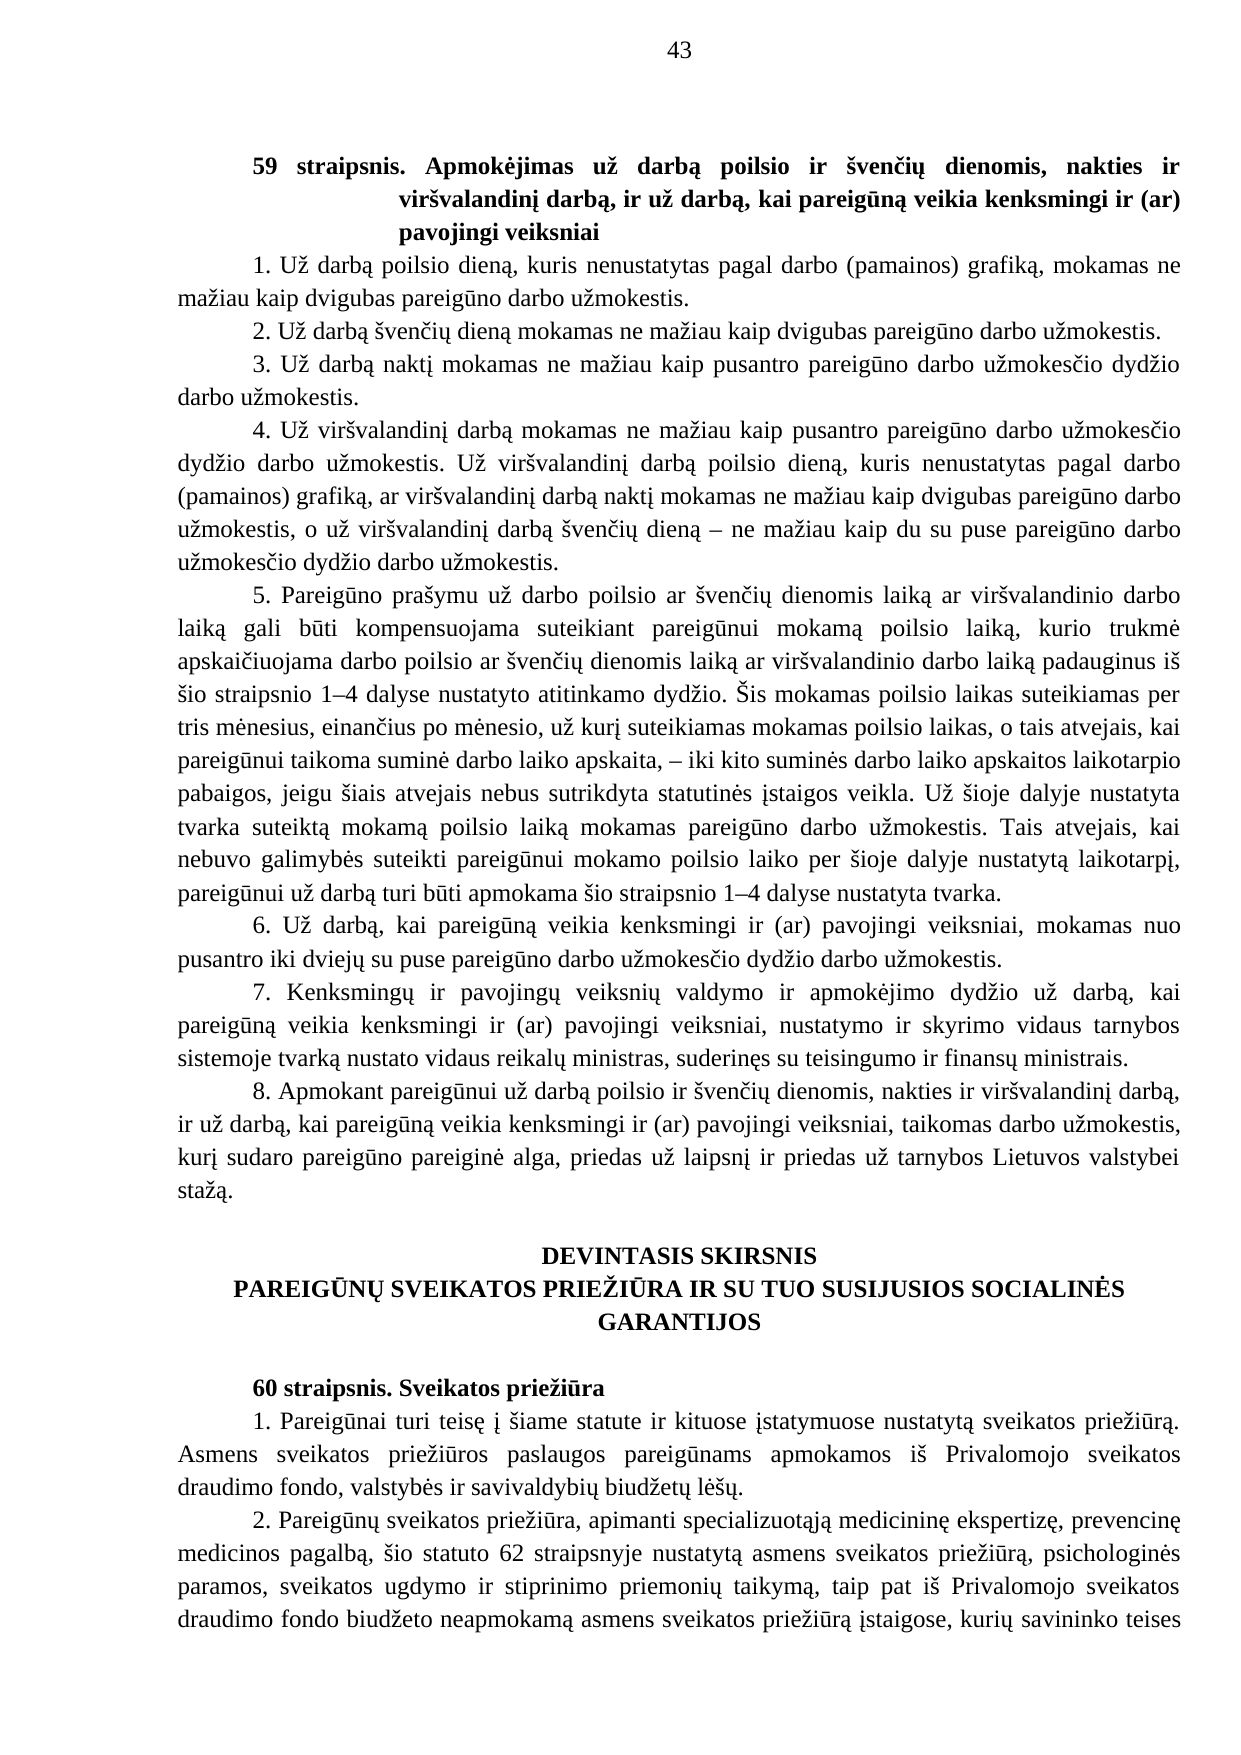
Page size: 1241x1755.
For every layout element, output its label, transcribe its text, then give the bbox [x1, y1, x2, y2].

text 2. Už darbą švenčių dieną mokamas ne mažiau kaip dvigubas pareigūno darbo užmokestis. [177, 316, 1181, 345]
text 1. Už darbą poilsio dieną, kuris nenustatytas pagal darbo (pamainos) grafiką, mokamas ne mažiau kaip dvigubas pareigūno darbo užmokestis. [177, 250, 1181, 312]
text 1. Pareigūnai turi teisę į šiame statute ir kituose įstatymuose nustatytą sveikatos priežiūrą. Asmens sveikatos priežiūros paslaugos pareigūnams apmokamos iš Privalomojo sveikatos draudimo fondo, valstybės ir savivaldybių biudžetų lėšų. [177, 1406, 1181, 1501]
text 4. Už viršvalandinį darbą mokamas ne mažiau kaip pusantro pareigūno darbo užmokesčio dydžio darbo užmokestis. Už viršvalandinį darbą poilsio dieną, kuris nenustatytas pagal darbo (pamainos) grafiką, ar viršvalandinį darbą naktį mokamas ne mažiau kaip dvigubas pareigūno darbo užmokestis, o už viršvalandinį darbą švenčių dieną – ne mažiau kaip du su puse pareigūno darbo užmokesčio dydžio darbo užmokestis. [177, 415, 1181, 576]
text 8. Apmokant pareigūnui už darbą poilsio ir švenčių dienomis, nakties ir viršvalandinį darbą, ir už darbą, kai pareigūną veikia kenksmingi ir (ar) pavojingi veiksniai, taikomas darbo užmokestis, kurį sudaro pareigūno pareiginė alga, priedas už laipsnį ir priedas už tarnybos Lietuvos valstybei stažą. [177, 1076, 1181, 1203]
text PAREIGŪNŲ SVEIKATOS PRIEŽIŪRA IR SU TUO SUSIJUSIOS SOCIALINĖS GARANTIJOS [177, 1274, 1181, 1336]
text 2. Pareigūnų sveikatos priežiūra, apimanti specializuotąją medicininę ekspertizę, prevencinę medicinos pagalbą, šio statuto 62 straipsnyje nustatytą asmens sveikatos priežiūrą, psichologinės paramos, sveikatos ugdymo ir stiprinimo priemonių taikymą, taip pat iš Privalomojo sveikatos draudimo fondo biudžeto neapmokamą asmens sveikatos priežiūrą įstaigose, kurių savininko teises [177, 1505, 1181, 1633]
text 60 straipsnis. Sveikatos priežiūra [177, 1373, 1181, 1402]
text 5. Pareigūno prašymu už darbo poilsio ar švenčių dienomis laiką ar viršvalandinio darbo laiką gali būti kompensuojama suteikiant pareigūnui mokamą poilsio laiką, kurio trukmė apskaičiuojama darbo poilsio ar švenčių dienomis laiką ar viršvalandinio darbo laiką padauginus iš šio straipsnio 1–4 dalyse nustatyto atitinkamo dydžio. Šis mokamas poilsio laikas suteikiamas per tris mėnesius, einančius po mėnesio, už kurį suteikiamas mokamas poilsio laikas, o tais atvejais, kai pareigūnui taikoma suminė darbo laiko apskaita, – iki kito suminės darbo laiko apskaitos laikotarpio pabaigos, jeigu šiais atvejais nebus sutrikdyta statutinės įstaigos veikla. Už šioje dalyje nustatyta tvarka suteiktą mokamą poilsio laiką mokamas pareigūno darbo užmokestis. Tais atvejais, kai nebuvo galimybės suteikti pareigūnui mokamo poilsio laiko per šioje dalyje nustatytą laikotarpį, pareigūnui už darbą turi būti apmokama šio straipsnio 1–4 dalyse nustatyta tvarka. [177, 580, 1181, 906]
text 59 straipsnis. Apmokėjimas už darbą poilsio ir švenčių dienomis, nakties ir viršvalandinį darbą, ir už darbą, kai pareigūną veikia kenksmingi ir (ar) pavojingi veiksniai [252, 151, 1181, 246]
text DEVINTASIS SKIRSNIS [177, 1241, 1181, 1269]
text 6. Už darbą, kai pareigūną veikia kenksmingi ir (ar) pavojingi veiksniai, mokamas nuo pusantro iki dviejų su puse pareigūno darbo užmokesčio dydžio darbo užmokestis. [177, 911, 1181, 972]
text 7. Kenksmingų ir pavojingų veiksnių valdymo ir apmokėjimo dydžio už darbą, kai pareigūną veikia kenksmingi ir (ar) pavojingi veiksniai, nustatymo ir skyrimo vidaus tarnybos sistemoje tvarką nustato vidaus reikalų ministras, suderinęs su teisingumo ir finansų ministrais. [177, 977, 1181, 1071]
text 3. Už darbą naktį mokamas ne mažiau kaip pusantro pareigūno darbo užmokesčio dydžio darbo užmokestis. [177, 349, 1181, 411]
